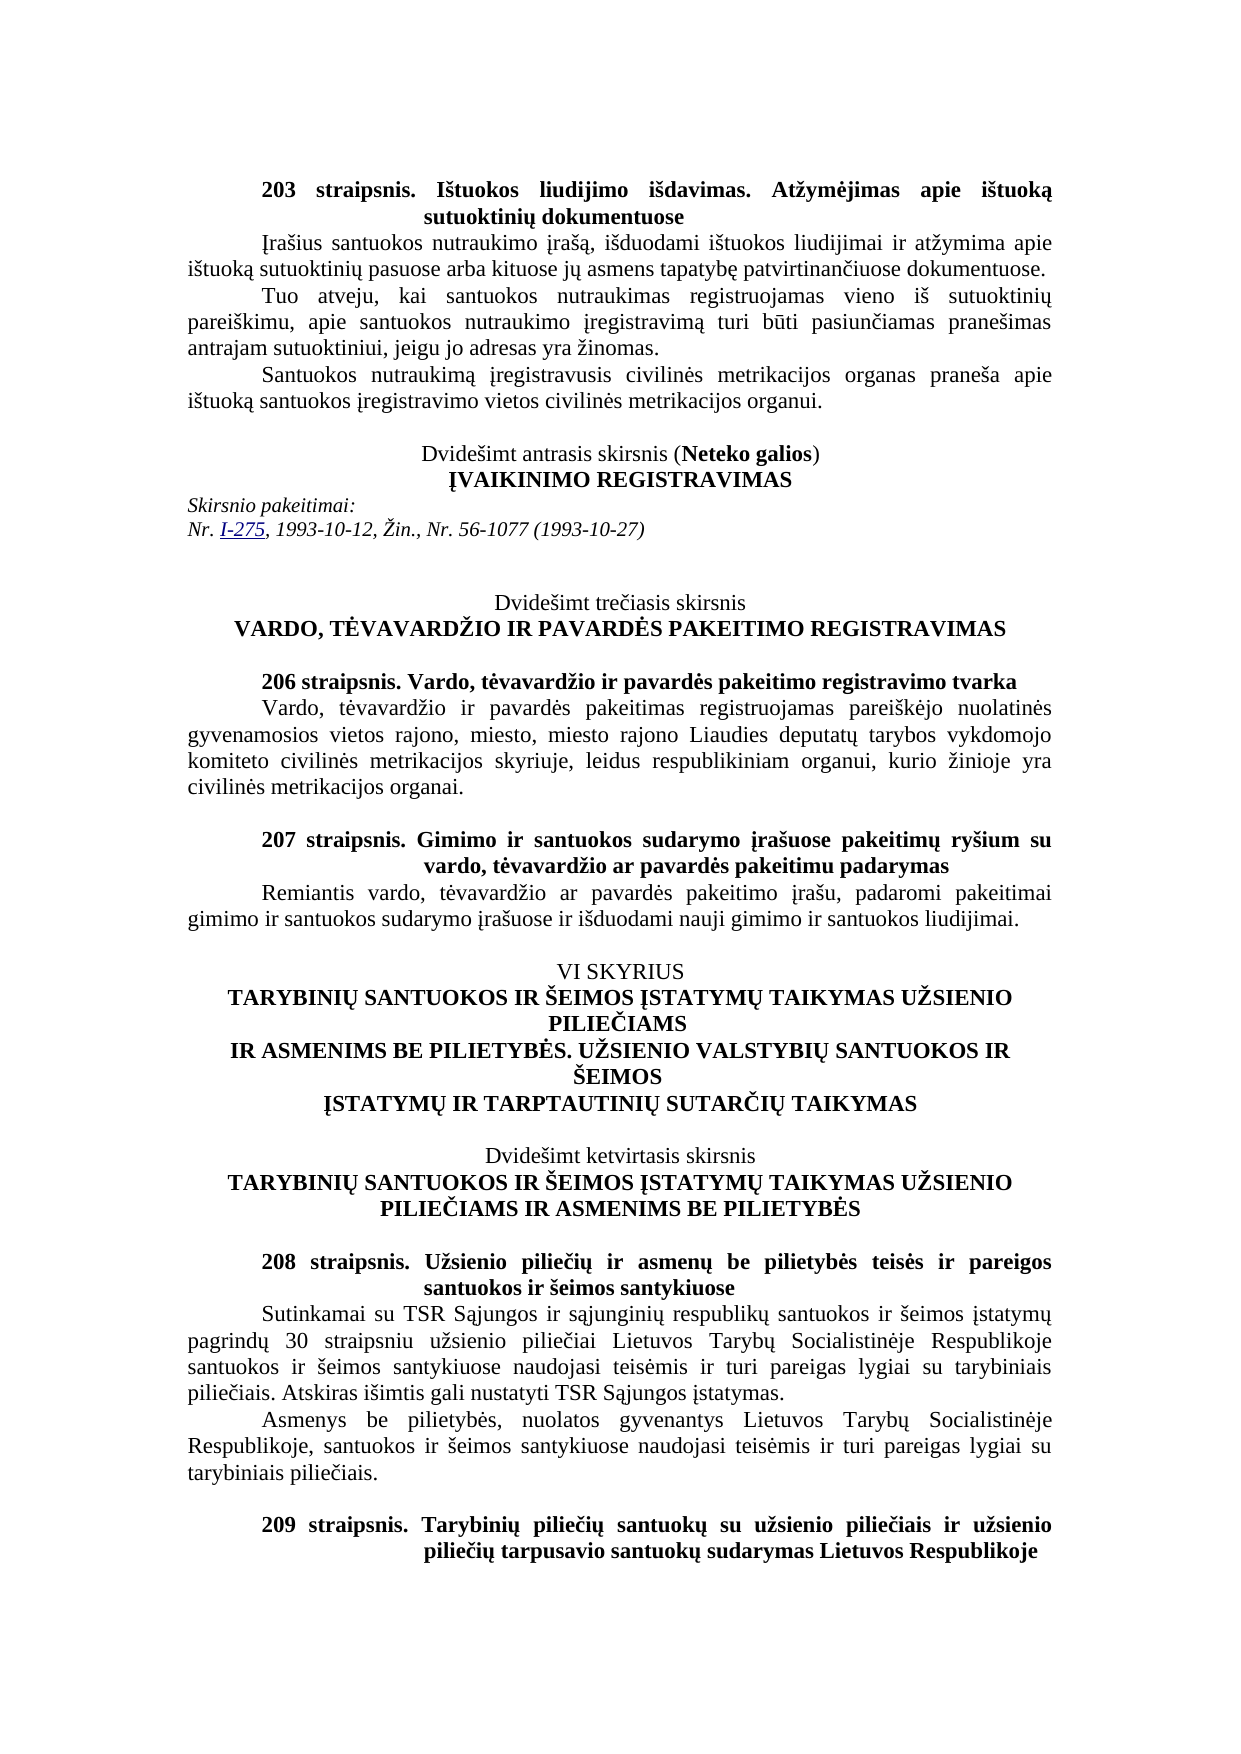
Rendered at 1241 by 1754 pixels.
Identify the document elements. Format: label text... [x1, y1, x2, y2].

text 206 straipsnis. Vardo, tėvavardžio ir pavardės pakeitimo registravimo tvarka [187, 668, 1053, 694]
text TARYBINIŲ SANTUOKOS IR ŠEIMOS ĮSTATYMŲ TAIKYMAS UŽSIENIO PILIEČIAMS [187, 984, 1053, 1037]
text Vardo, tėvavardžio ir pavardės pakeitimas registruojamas pareiškėjo nuolatinės gyvenamosios vietos rajono, miesto, miesto rajono Liaudies deputatų tarybos vykdomojo komiteto civilinės metrikacijos skyriuje, leidus respublikiniam organui, kurio žinioje yra civilinės metrikacijos organai. [187, 694, 1053, 800]
text 208 straipsnis. Užsienio piliečių ir asmenų be pilietybės teisės ir pareigos santuokos ir šeimos santykiuose [261, 1248, 1053, 1300]
text 209 straipsnis. Tarybinių piliečių santuokų su užsienio piliečiais ir užsienio piliečių tarpusavio santuokų sudarymas Lietuvos Respublikoje [261, 1511, 1053, 1564]
text VARDO, TĖVAVARDŽIO IR PAVARDĖS PAKEITIMO REGISTRAVIMAS [187, 615, 1053, 642]
text Asmenys be pilietybės, nuolatos gyvenantys Lietuvos Tarybų Socialistinėje Respublikoje, santuokos ir šeimos santykiuose naudojasi teisėmis ir turi pareigas lygiai su tarybiniais piliečiais. [187, 1406, 1053, 1485]
text 203 straipsnis. Ištuokos liudijimo išdavimas. Atžymėjimas apie ištuoką sutuoktinių dokumentuose [261, 176, 1053, 229]
text IR ASMENIMS BE PILIETYBĖS. UŽSIENIO VALSTYBIŲ SANTUOKOS IR ŠEIMOS [187, 1037, 1053, 1089]
text Nr. I-275, 1993-10-12, Žin., Nr. 56-1077 (1993-10-27) [187, 517, 1053, 541]
text Dvidešimt ketvirtasis skirsnis [187, 1142, 1053, 1169]
text Dvidešimt antrasis skirsnis (Neteko galios) [187, 440, 1053, 466]
subtitle ĮVAIKINIMO REGISTRAVIMAS [187, 466, 1053, 493]
text TARYBINIŲ SANTUOKOS IR ŠEIMOS ĮSTATYMŲ TAIKYMAS UŽSIENIO PILIEČIAMS IR ASMENIMS BE PILIETYBĖS [187, 1169, 1053, 1221]
text Įrašius santuokos nutraukimo įrašą, išduodami ištuokos liudijimai ir atžymima apie ištuoką sutuoktinių pasuose arba kituose jų asmens tapatybę patvirtinančiuose dokumentuose. [187, 229, 1053, 282]
text 207 straipsnis. Gimimo ir santuokos sudarymo įrašuose pakeitimų ryšium su vardo, tėvavardžio ar pavardės pakeitimu padarymas [261, 826, 1053, 879]
text Santuokos nutraukimą įregistravusis civilinės metrikacijos organas praneša apie ištuoką santuokos įregistravimo vietos civilinės metrikacijos organui. [187, 361, 1053, 413]
text ĮSTATYMŲ IR TARPTAUTINIŲ SUTARČIŲ TAIKYMAS [187, 1089, 1053, 1116]
text VI SKYRIUS [187, 958, 1053, 984]
text Tuo atveju, kai santuokos nutraukimas registruojamas vieno iš sutuoktinių pareiškimu, apie santuokos nutraukimo įregistravimą turi būti pasiunčiamas pranešimas antrajam sutuoktiniui, jeigu jo adresas yra žinomas. [187, 282, 1053, 361]
text Skirsnio pakeitimai: [187, 493, 1053, 517]
text Sutinkamai su TSR Sąjungos ir sąjunginių respublikų santuokos ir šeimos įstatymų pagrindų 30 straipsniu užsienio piliečiai Lietuvos Tarybų Socialistinėje Respublikoje santuokos ir šeimos santykiuose naudojasi teisėmis ir turi pareigas lygiai su tarybiniais piliečiais. Atskiras išimtis gali nustatyti TSR Sąjungos įstatymas. [187, 1300, 1053, 1406]
text Remiantis vardo, tėvavardžio ar pavardės pakeitimo įrašu, padaromi pakeitimai gimimo ir santuokos sudarymo įrašuose ir išduodami nauji gimimo ir santuokos liudijimai. [187, 879, 1053, 931]
text Dvidešimt trečiasis skirsnis [187, 589, 1053, 615]
